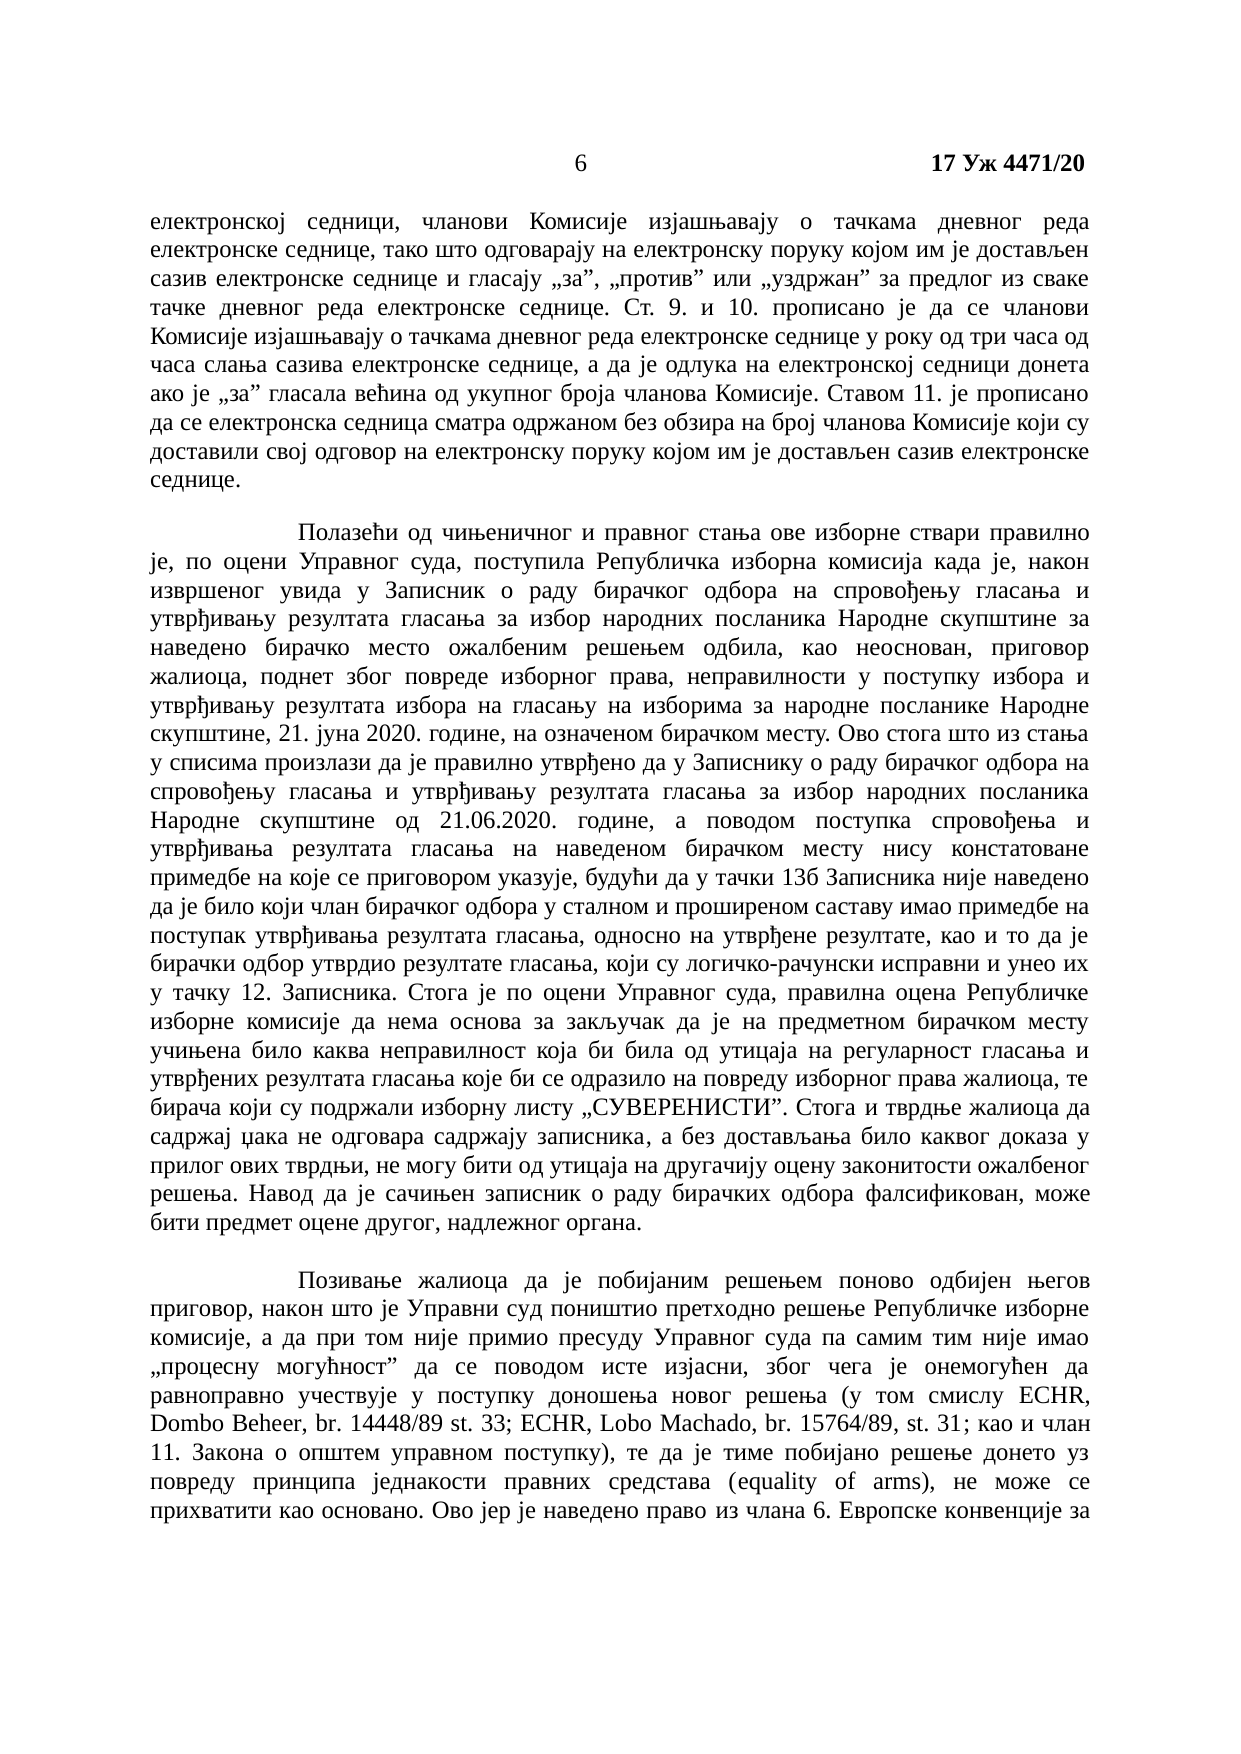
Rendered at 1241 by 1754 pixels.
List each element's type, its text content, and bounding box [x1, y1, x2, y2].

text Позивање жалиоца да је побијаним решењем поново одбијен његов приговор, након што је Управни суд поништио претходно решење Републичке изборне комисије, а да при том није примио пресуду Управног суда па самим тим није имао „процесну могућност” да се поводом исте изјасни, због чега је онемогућен да равноправно учествује у поступку доношења новог решења (у том смислу ECHR, Dombo Beheer, br. 14448/89 st. 33; ECHR, Lobo Machado, br. 15764/89, st. 31; као и члан 11. Закона о општем управном поступку), те да је тиме побијано решење донето уз повреду принципа једнакости правних средстава (equality of arms), не може се прихватити као основано. Ово јер је наведено право из члана 6. Европске конвенције за [150, 1265, 1091, 1523]
text електронској седници, чланови Комисије изјашњавају о тачкама дневног реда електронске седнице, тако што одговарају на електронску поруку којом им је достављен сазив електронске седнице и гласају „за”, „против” или „уздржан” за предлог из сваке тачке дневног реда електронске седнице. Ст. 9. и 10. прописано је да се чланови Комисије изјашњавају о тачкама дневног реда електронске седнице у року од три часа од часа слања сазива електронске седнице, а да је одлука на електронској седници донета ако је „за” гласала већина од укупног броја чланова Комисије. Ставом 11. је прописано да се електронска седница сматра одржаном без обзира на број чланова Комисије који су доставили свој одговор на електронску поруку којом им је достављен сазив електронске седнице. [150, 206, 1091, 493]
text Полазећи од чињеничног и правног стања ове изборне ствари правилно је, по оцени Управног суда, поступила Републичка изборна комисија када је, након извршеног увида у Записник о раду бирачког одбора на спровођењу гласања и утврђивању резултата гласања за избор народних посланика Народне скупштине за наведено бирачко место ожалбеним решењем одбила, као неоснован, приговор жалиоца, поднет због повреде изборног права, неправилности у поступку избора и утврђивању резултата избора на гласању на изборима за народне посланике Народне скупштине, 21. јуна 2020. године, на означеном бирачком месту. Ово стога што из стања у списима произлази да је правилно утврђено да у Записнику о раду бирачког одбора на спровођењу гласања и утврђивању резултата гласања за избор народних посланика Народне скупштине од 21.06.2020. године, а поводом поступка спровођења и утврђивања резултата гласања на наведеном бирачком месту нису констатоване примедбе на које се приговором указује, будући да у тачки 13б Записника није наведено да је било који члан бирачког одбора у сталном и проширеном саставу имао примедбе на поступак утврђивања резултата гласања, односно на утврђене резултате, као и то да је бирачки одбор утврдио резултате гласања, који су логичко-рачунски исправни и унео их у тачку 12. Записника. Стога је по оцени Управног суда, правилна оцена Републичке изборне комисије да нема основа за закључак да је на предметном бирачком месту учињена било каква неправилност која би била од утицаја на регуларност гласања и утврђених резултата гласања које би се одразило на повреду изборног права жалиоца, те бирача који су подржали изборну листу „СУВЕРЕНИСТИ”. Стога и тврдње жалиоца да садржај џака не одговара садржају записника, а без достављања било каквог доказа у прилог ових тврдњи, не могу бити од утицаја на другачију оцену законитости ожалбеног решења. Навод да је сачињен записник о раду бирачких одбора фалсификован, може бити предмет оцене другог, надлежног органа. [150, 517, 1091, 1236]
